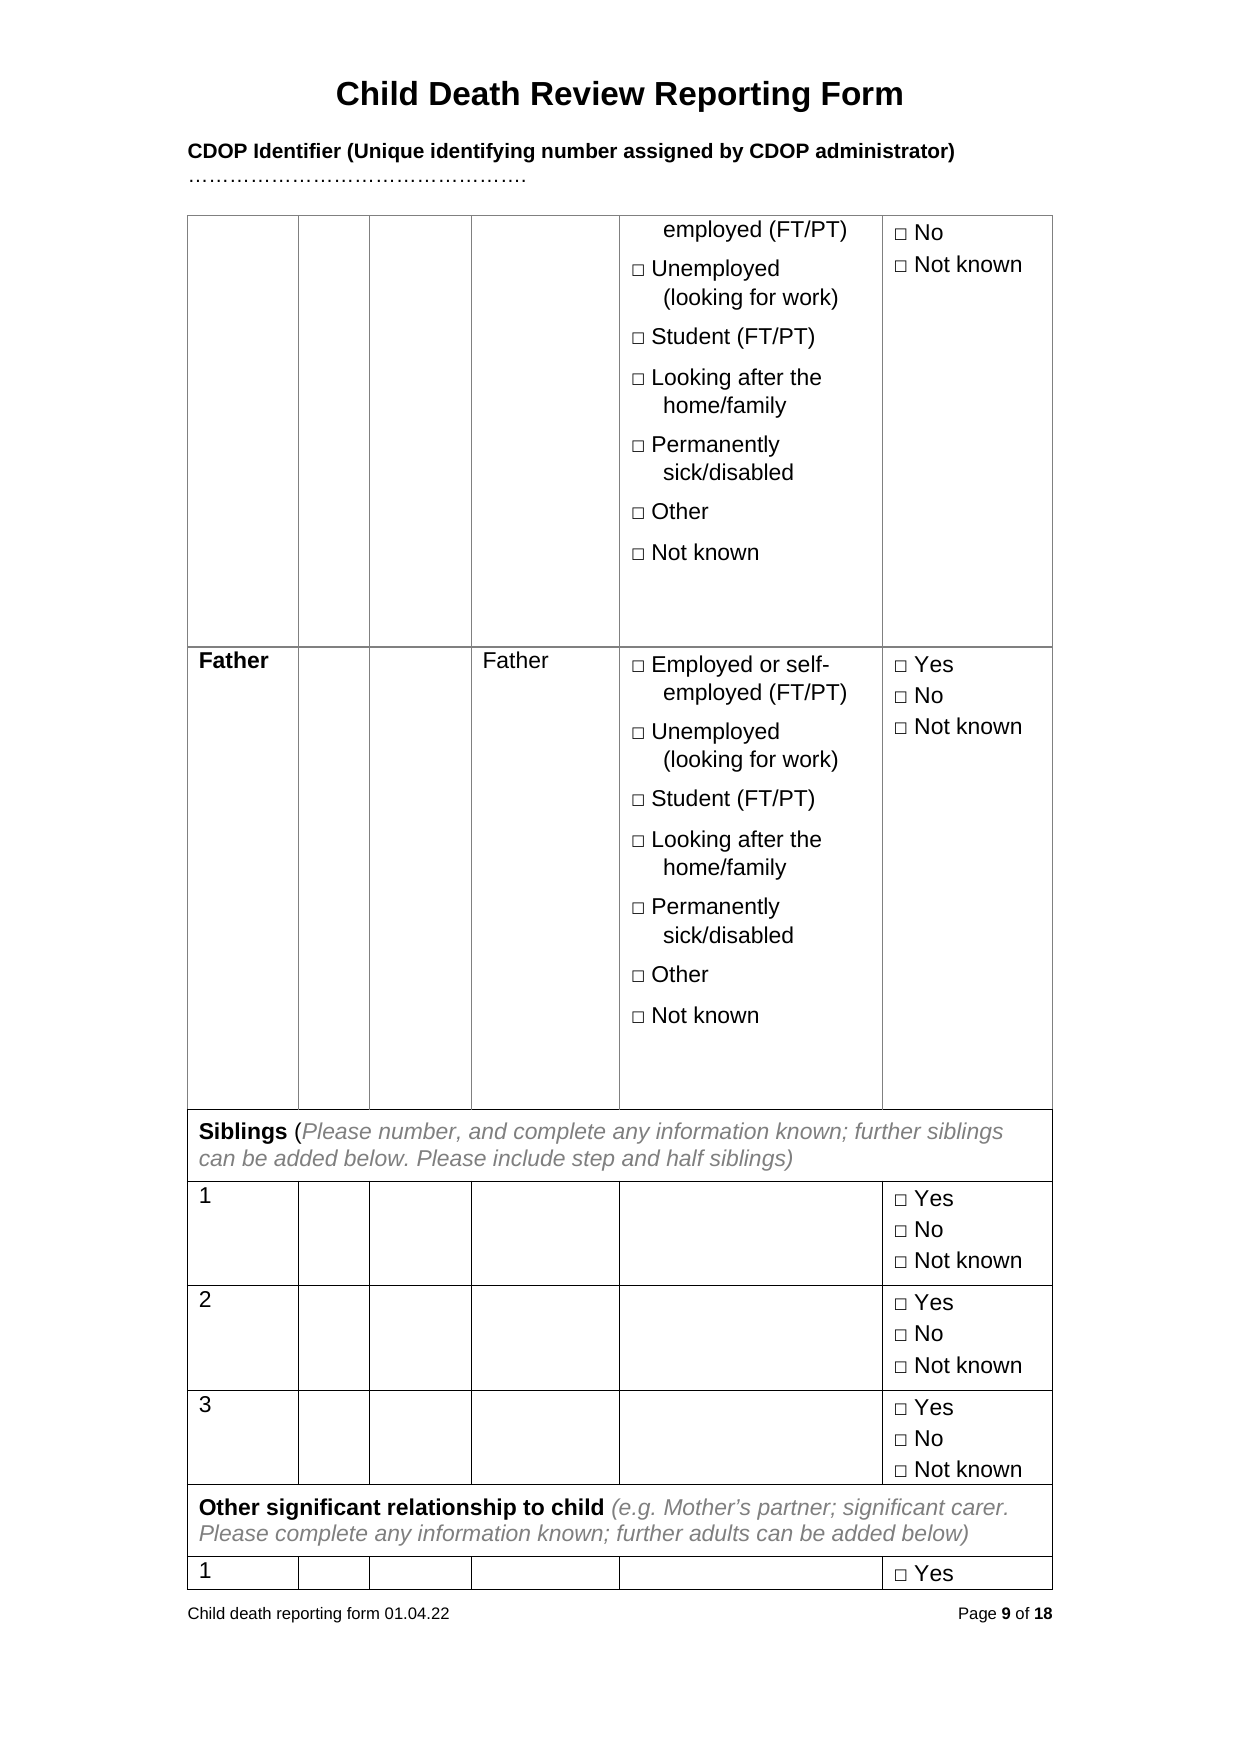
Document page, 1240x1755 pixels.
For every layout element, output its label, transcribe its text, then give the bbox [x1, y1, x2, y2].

table_cell [188, 216, 298, 646]
table_cell Father [188, 648, 298, 1109]
table_cell Siblings (Please number, and complete any information known; further siblings can be added below. Please include step and half siblings) [188, 1110, 1052, 1181]
table_cell [299, 1286, 369, 1389]
table_cell ☐ Yes ☐ No ☐ Not known [883, 648, 1052, 1109]
table_cell [370, 1557, 471, 1588]
table_cell [472, 1286, 619, 1389]
table_cell ☐ No ☐ Not known [883, 216, 1052, 646]
table_cell Other significant relationship to child (e.g. Mother’s partner; significant carer. Please complete any information known; further adults can be added below) [188, 1485, 1052, 1556]
table_cell [472, 1391, 619, 1484]
table_cell [370, 1391, 471, 1484]
table_cell ☐ Yes [883, 1557, 1052, 1588]
table_cell [299, 1557, 369, 1588]
table_cell [299, 216, 369, 646]
table_cell ☐ Yes ☐ No ☐ Not known [883, 1286, 1052, 1389]
table_cell [370, 1286, 471, 1389]
table_cell [370, 648, 471, 1109]
table_cell [472, 1182, 619, 1285]
table_cell [370, 216, 471, 646]
table_cell ☐ Yes ☐ No ☐ Not known [883, 1182, 1052, 1285]
table_cell 1 [188, 1557, 298, 1588]
table_cell [472, 216, 619, 646]
table_cell Father [472, 648, 619, 1109]
table_cell [620, 1286, 882, 1389]
table_cell 2 [188, 1286, 298, 1389]
table_cell 1 [188, 1182, 298, 1285]
table_cell employed (FT/PT) ☐ Unemployed (looking for work) ☐ Student (FT/PT) ☐ Looking after the home/family ☐ Permanently sick/disabled ☐ Other ☐ Not known [620, 216, 882, 646]
table_cell [299, 1182, 369, 1285]
table_cell [620, 1391, 882, 1484]
table_cell [472, 1557, 619, 1588]
table_cell [370, 1182, 471, 1285]
table_cell ☐ Employed or self- employed (FT/PT) ☐ Unemployed (looking for work) ☐ Student (FT/PT) ☐ Looking after the home/family ☐ Permanently sick/disabled ☐ Other ☐ Not known [620, 648, 882, 1109]
table_cell [620, 1557, 882, 1588]
table_cell [620, 1182, 882, 1285]
table_cell ☐ Yes ☐ No ☐ Not known [883, 1391, 1052, 1484]
table_cell [299, 648, 369, 1109]
table_cell 3 [188, 1391, 298, 1484]
table_cell [299, 1391, 369, 1484]
